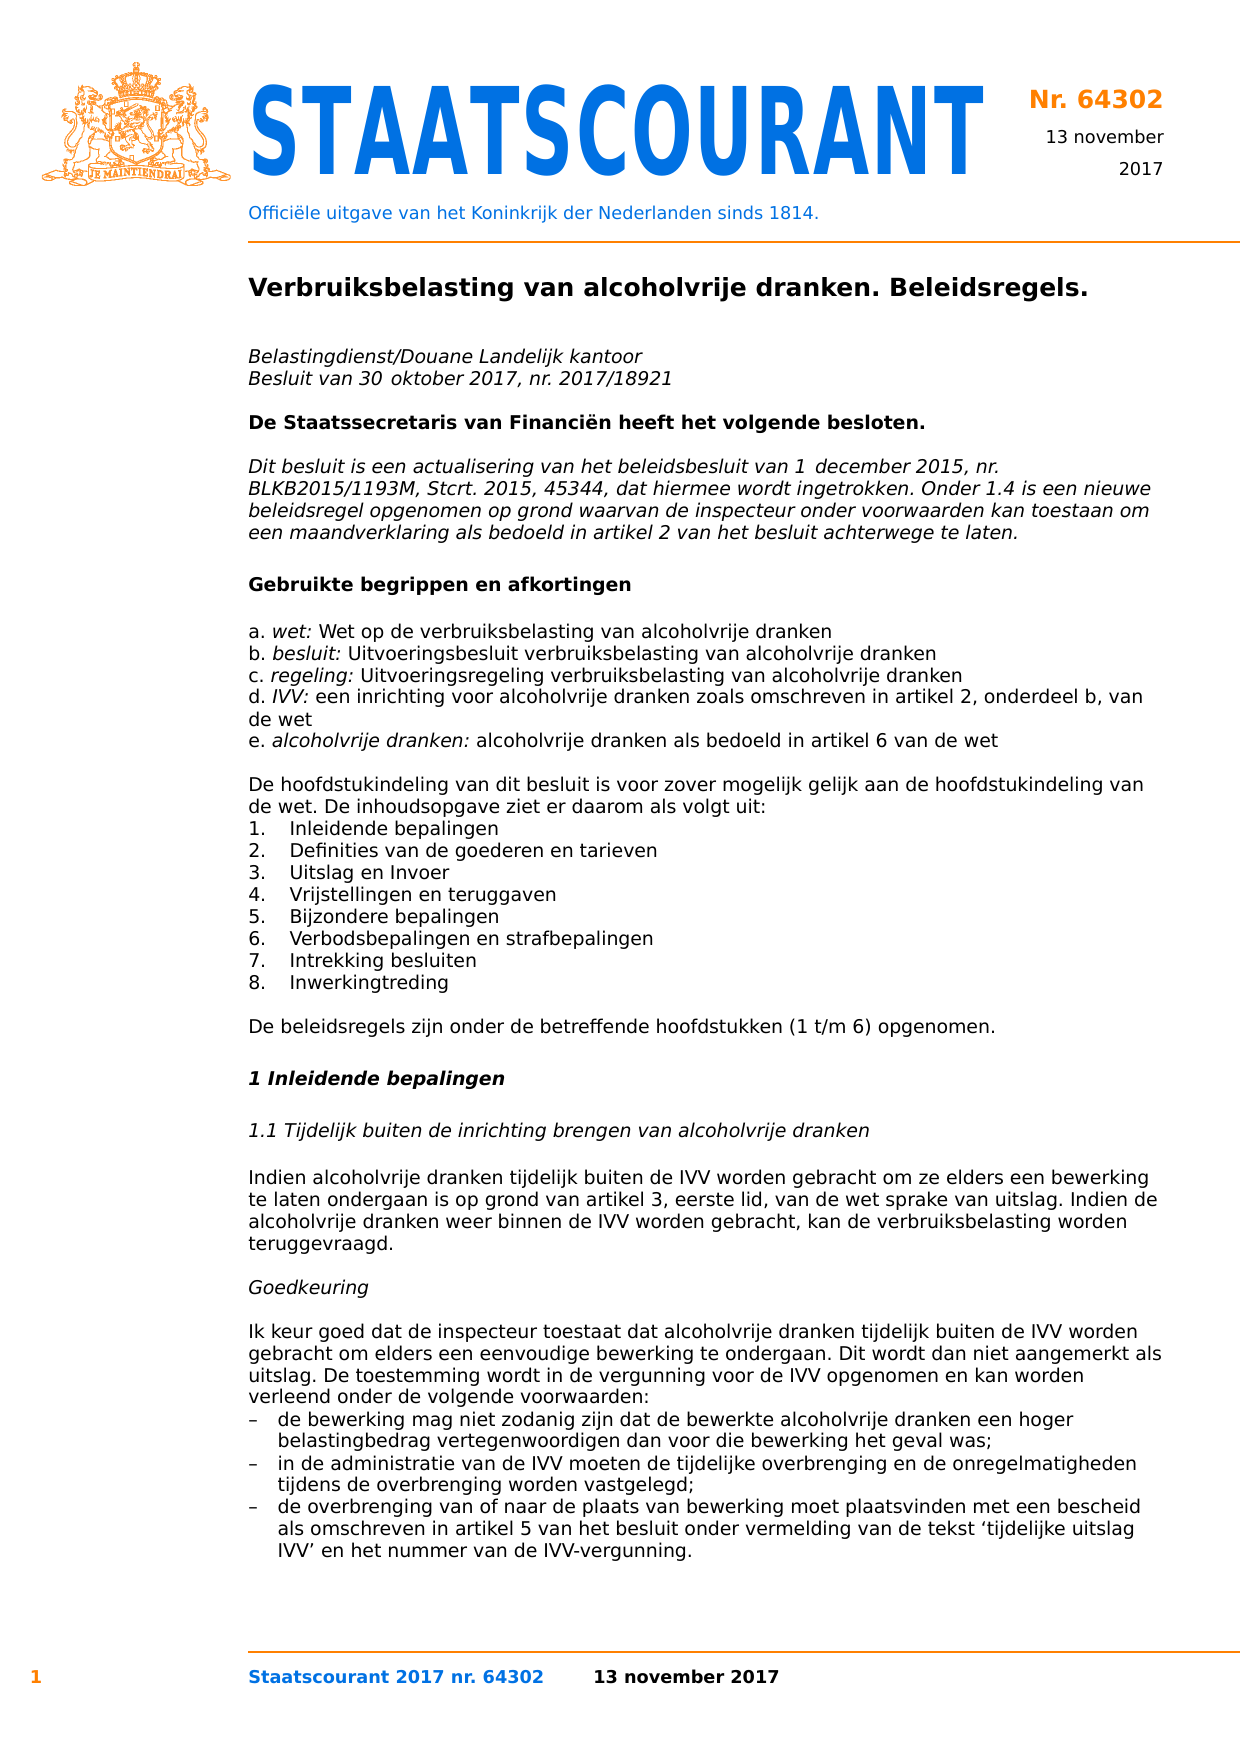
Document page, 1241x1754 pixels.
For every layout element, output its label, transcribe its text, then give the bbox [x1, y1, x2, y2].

text 7. Intrekking besluiten [248, 950, 1163, 972]
text 6. Verbodsbepalingen en strafbepalingen [248, 928, 1163, 950]
text 8. Inwerkingtreding [248, 972, 1163, 994]
subtitle Goedkeuring [248, 1277, 1163, 1299]
subtitle 1 Inleidende bepalingen [248, 1068, 1163, 1090]
text Indien alcoholvrije dranken tijdelijk buiten de IVV worden gebracht om ze elders een bewerking te laten ondergaan is op grond van artikel 3, eerste lid, van de wet sprake van uitslag. Indien de alcoholvrije dranken weer binnen de IVV worden gebracht, kan de verbruiksbelasting worden teruggevraagd. [248, 1167, 1163, 1255]
text – in de administratie van de IVV moeten de tijdelijke overbrenging en de onregelmatigheden tijdens de overbrenging worden vastgelegd; [248, 1452, 1163, 1496]
table_cell Officiële uitgave van het Koninkrijk der Nederlanden sinds 1814. [248, 203, 1240, 241]
text 1. Inleidende bepalingen [248, 818, 1163, 840]
text 5. Bijzondere bepalingen [248, 906, 1163, 928]
text De beleidsregels zijn onder de betreffende hoofdstukken (1 t/m 6) opgenomen. [248, 1016, 1163, 1038]
text Ik keur goed dat de inspecteur toestaat dat alcoholvrije dranken tijdelijk buiten de IVV worden gebracht om elders een eenvoudige bewerking te ondergaan. Dit wordt dan niet aangemerkt als uitslag. De toestemming wordt in de vergunning voor de IVV opgenomen en kan worden verleend onder de volgende voorwaarden: [248, 1321, 1163, 1408]
table_header Nr. 64302 [998, 62, 1240, 121]
text De Staatssecretaris van Financiën heeft het volgende besloten. [248, 412, 1163, 434]
text 3. Uitslag en Invoer [248, 862, 1163, 884]
subtitle Verbruiksbelasting van alcoholvrije dranken. Beleidsregels. [248, 273, 1163, 302]
text 4. Vrijstellingen en teruggaven [248, 884, 1163, 906]
text a. wet: Wet op de verbruiksbelasting van alcoholvrije dranken [248, 621, 1163, 642]
text Dit besluit is een actualisering van het beleidsbesluit van 1 december 2015, nr. BLKB2015/1193M, Stcrt. 2015, 45344, dat hiermee wordt ingetrokken. Onder 1.4 is een nieuwe beleidsregel opgenomen op grond waarvan de inspecteur onder voorwaarden kan toestaan om een maandverklaring als bedoeld in artikel 2 van het besluit achterwege te laten. [248, 456, 1163, 543]
text e. alcoholvrije dranken: alcoholvrije dranken als bedoeld in artikel 6 van de wet [248, 730, 1163, 752]
text b. besluit: Uitvoeringsbesluit verbruiksbelasting van alcoholvrije dranken [248, 642, 1163, 664]
picture [41, 62, 231, 186]
text c. regeling: Uitvoeringsregeling verbruiksbelasting van alcoholvrije dranken [248, 664, 1163, 686]
table_cell 13 november [998, 121, 1240, 153]
text Belastingdienst/Douane Landelijk kantoor [248, 346, 1163, 368]
table_cell 2017 [998, 153, 1240, 203]
table_header [25, 62, 248, 241]
text – de bewerking mag niet zodanig zijn dat de bewerkte alcoholvrije dranken een hoger belastingbedrag vertegenwoordigen dan voor die bewerking het geval was; [248, 1408, 1163, 1452]
subtitle 1.1 Tijdelijk buiten de inrichting brengen van alcoholvrije dranken [248, 1120, 1163, 1142]
text Besluit van 30 oktober 2017, nr. 2017/18921 [248, 368, 1163, 390]
text – de overbrenging van of naar de plaats van bewerking moet plaatsvinden met een bescheid als omschreven in artikel 5 van het besluit onder vermelding van de tekst ‘tijdelijke uitslag IVV’ en het nummer van de IVV-vergunning. [248, 1496, 1163, 1562]
subtitle Gebruikte begrippen en afkortingen [248, 573, 1163, 596]
text De hoofdstukindeling van dit besluit is voor zover mogelijk gelijk aan de hoofdstukindeling van de wet. De inhoudsopgave ziet er daarom als volgt uit: [248, 774, 1163, 818]
text 2. Definities van de goederen en tarieven [248, 840, 1163, 862]
table_header STAATSCOURANT [248, 62, 998, 203]
text d. IVV: een inrichting voor alcoholvrije dranken zoals omschreven in artikel 2, onderdeel b, van de wet [248, 686, 1163, 730]
